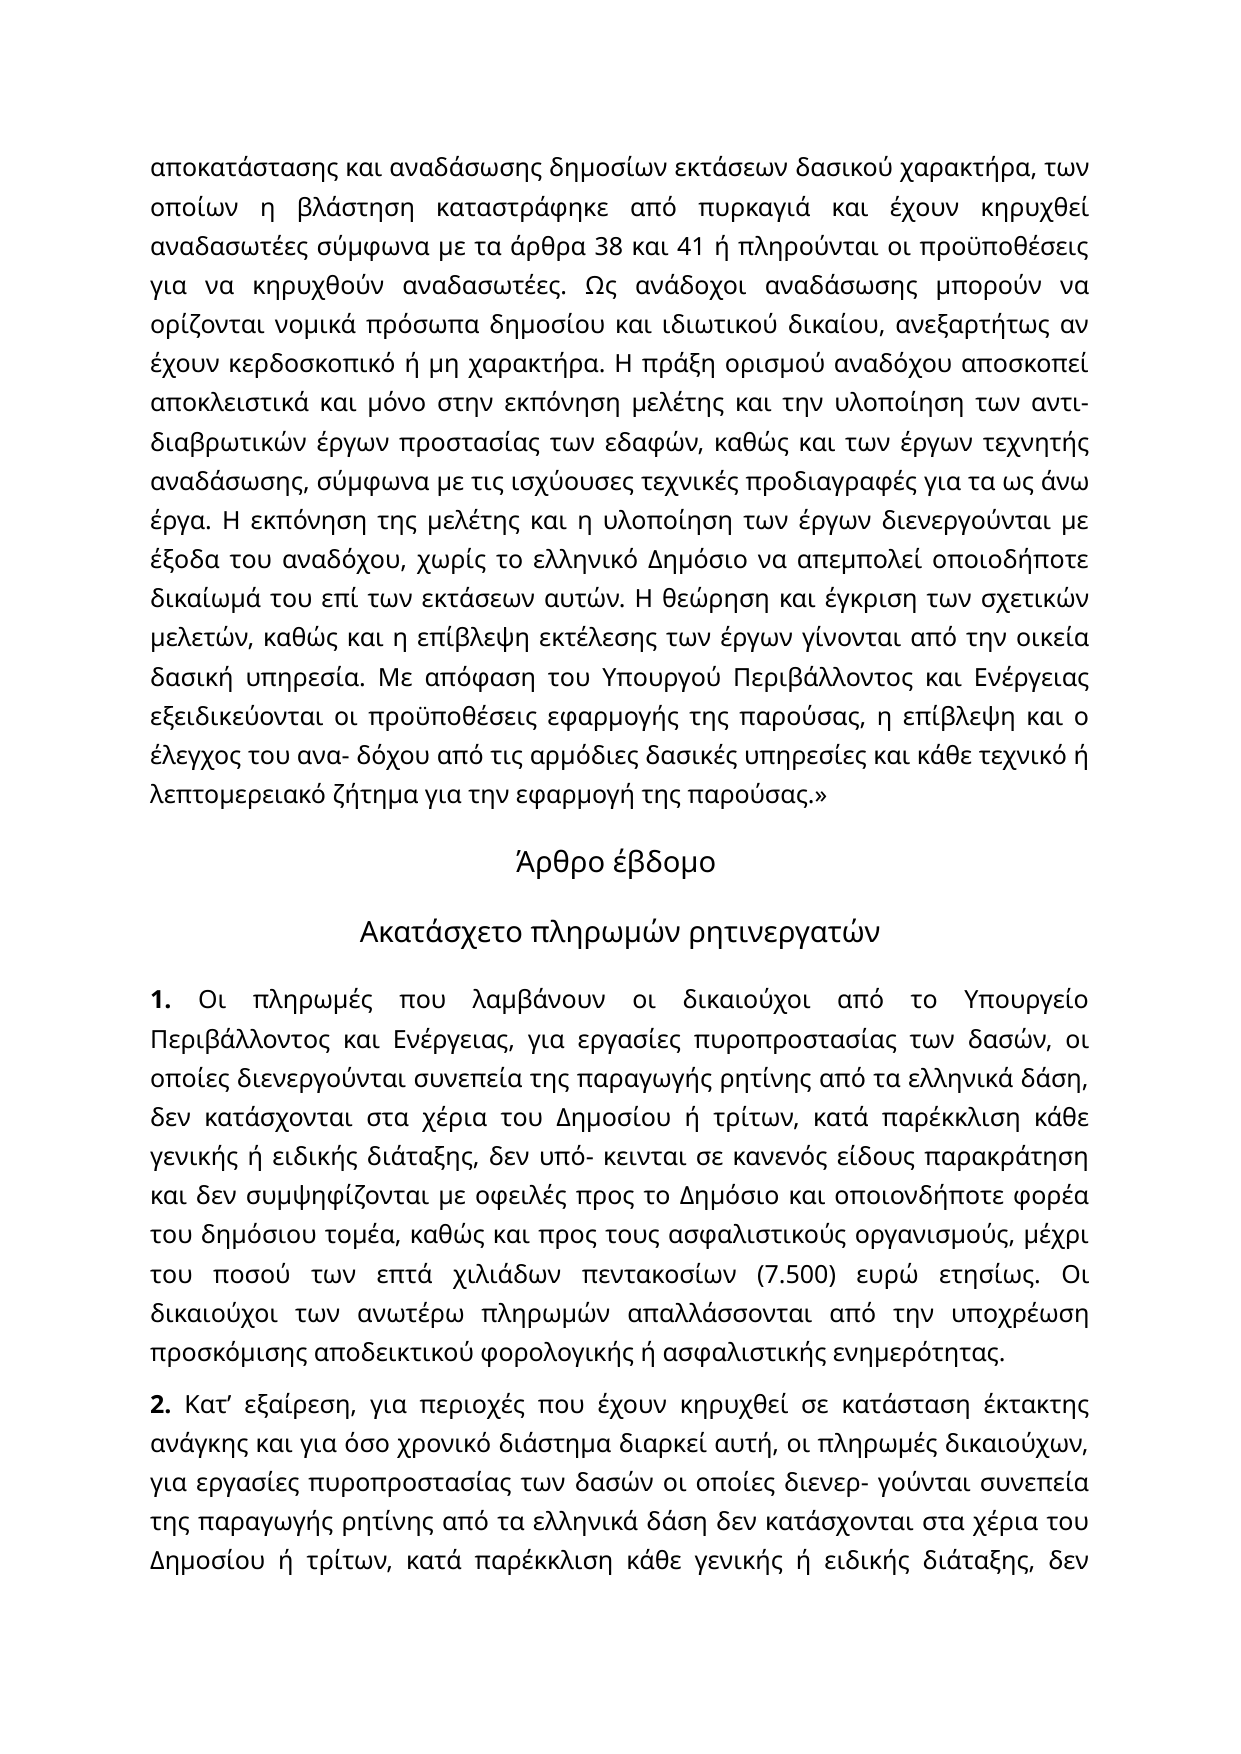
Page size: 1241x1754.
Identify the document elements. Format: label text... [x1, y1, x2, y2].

text 1. Οι πληρωμές που λαμβάνουν οι δικαιούχοι από το Υπουργείο Περιβάλλοντος και Ενέργειας, για εργασίες πυροπροστασίας των δασών, οι οποίες διενεργούνται συνεπεία της παραγωγής ρητίνης από τα ελληνικά δάση, δεν κατάσχονται στα χέρια του Δημοσίου ή τρίτων, κατά παρέκκλιση κάθε γενικής ή ειδικής διάταξης, δεν υπό- κεινται σε κανενός είδους παρακράτηση και δεν συμψηφίζονται με οφειλές προς το Δημόσιο και οποιονδήποτε φορέα του δημόσιου τομέα, καθώς και προς τους ασφαλιστικούς οργανισμούς, μέχρι του ποσού των επτά χιλιάδων πεντακοσίων (7.500) ευρώ ετησίως. Οι δικαιούχοι των ανωτέρω πληρωμών απαλλάσσονται από την υποχρέωση προσκόμισης αποδεικτικού φορολογικής ή ασφαλιστικής ενημερότητας. [150, 982, 1090, 1369]
subtitle Ακατάσχετο πληρωμών ρητινεργατών [150, 911, 1090, 951]
text αποκατάστασης και αναδάσωσης δημοσίων εκτάσεων δασικού χαρακτήρα, των οποίων η βλάστηση καταστράφηκε από πυρκαγιά και έχουν κηρυχθεί αναδασωτέες σύμφωνα με τα άρθρα 38 και 41 ή πληρούνται οι προϋποθέσεις για να κηρυχθούν αναδασωτέες. Ως ανάδοχοι αναδάσωσης μπορούν να ορίζονται νομικά πρόσωπα δημοσίου και ιδιωτικού δικαίου, ανεξαρτήτως αν έχουν κερδοσκοπικό ή μη χαρακτήρα. Η πράξη ορισμού αναδόχου αποσκοπεί αποκλειστικά και μόνο στην εκπόνηση μελέτης και την υλοποίηση των αντι- διαβρωτικών έργων προστασίας των εδαφών, καθώς και των έργων τεχνητής αναδάσωσης, σύμφωνα με τις ισχύουσες τεχνικές προδιαγραφές για τα ως άνω έργα. Η εκπόνηση της μελέτης και η υλοποίηση των έργων διενεργούνται με έξοδα του αναδόχου, χωρίς το ελληνικό Δημόσιο να απεμπολεί οποιοδήποτε δικαίωμά του επί των εκτάσεων αυτών. Η θεώρηση και έγκριση των σχετικών μελετών, καθώς και η επίβλεψη εκτέλεσης των έργων γίνονται από την οικεία δασική υπηρεσία. Με απόφαση του Υπουργού Περιβάλλοντος και Ενέργειας εξειδικεύονται οι προϋποθέσεις εφαρμογής της παρούσας, η επίβλεψη και ο έλεγχος του ανα- δόχου από τις αρμόδιες δασικές υπηρεσίες και κάθε τεχνικό ή λεπτομερειακό ζήτημα για την εφαρμογή της παρούσας.» [150, 150, 1090, 811]
text 2. Κατ’ εξαίρεση, για περιοχές που έχουν κηρυχθεί σε κατάσταση έκτακτης ανάγκης και για όσο χρονικό διάστημα διαρκεί αυτή, οι πληρωμές δικαιούχων, για εργασίες πυροπροστασίας των δασών οι οποίες διενερ- γούνται συνεπεία της παραγωγής ρητίνης από τα ελληνικά δάση δεν κατάσχονται στα χέρια του Δημοσίου ή τρίτων, κατά παρέκκλιση κάθε γενικής ή ειδικής διάταξης, δεν [150, 1386, 1090, 1577]
subtitle Άρθρο έβδομο [150, 841, 1090, 881]
